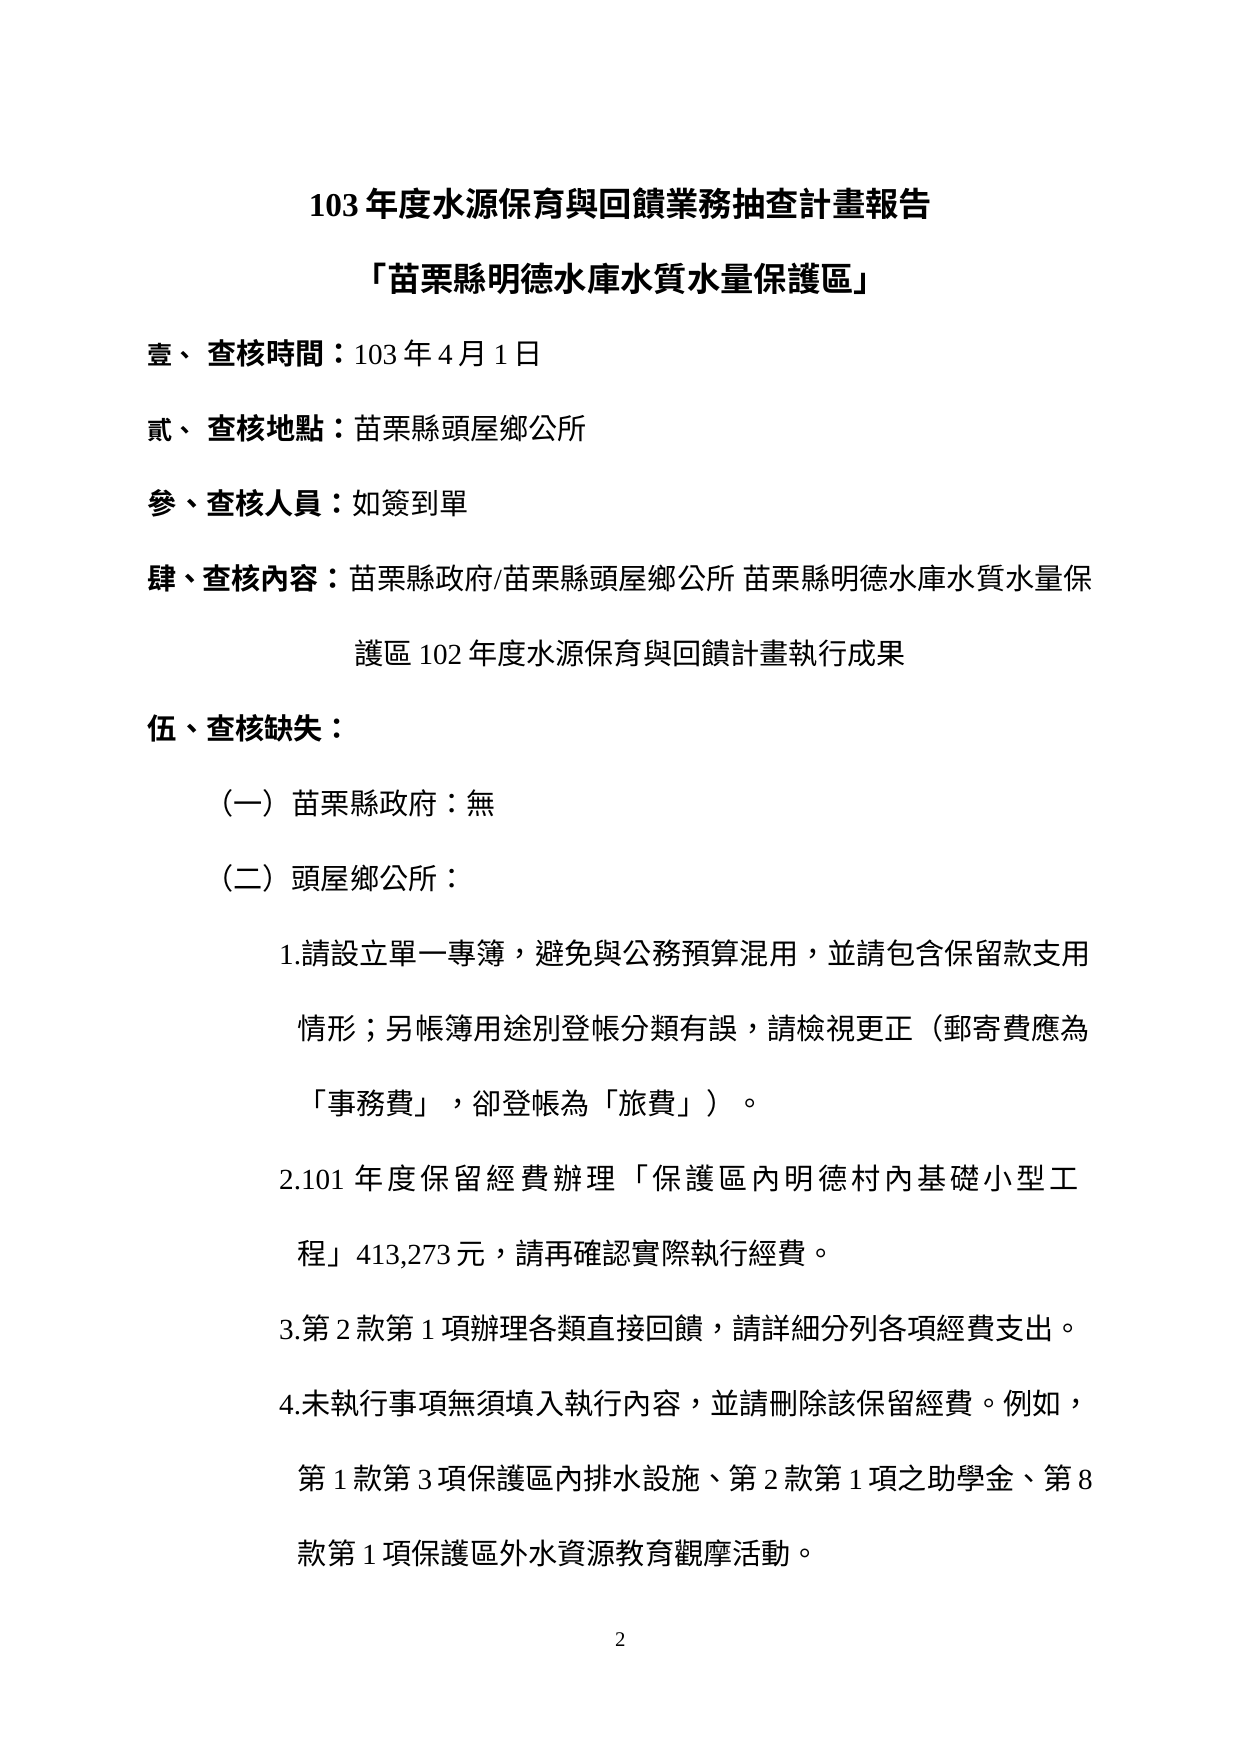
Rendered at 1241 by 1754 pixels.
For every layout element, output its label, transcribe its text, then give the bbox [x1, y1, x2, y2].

text 伍、查核缺失： [148, 689, 1092, 764]
text 參、查核人員：如簽到單 [148, 464, 1092, 539]
text 2.101年度保留經費辦理「保護區內明德村內基礎小型工程」413,273元，請再確認實際執行經費。 [279, 1139, 1092, 1289]
text （二）頭屋鄉公所： [204, 839, 1092, 914]
text 1.請設立單一專簿，避免與公務預算混用，並請包含保留款支用情形；另帳簿用途別登帳分類有誤，請檢視更正（郵寄費應為「事務費」，卻登帳為「旅費」）。 [279, 914, 1092, 1139]
text 3.第2款第1項辦理各類直接回饋，請詳細分列各項經費支出。 [279, 1289, 1092, 1364]
text 103年度水源保育與回饋業務抽查計畫報告 [148, 164, 1092, 239]
text 4.未執行事項無須填入執行內容，並請刪除該保留經費。例如，第1款第3項保護區內排水設施、第2款第1項之助學金、第8款第1項保護區外水資源教育觀摩活動。 [279, 1364, 1092, 1589]
text （一）苗栗縣政府：無 [204, 764, 1092, 839]
text 肆、查核內容：苗栗縣政府/苗栗縣頭屋鄉公所 苗栗縣明德水庫水質水量保護區102年度水源保育與回饋計畫執行成果 [148, 539, 1092, 689]
list 查核地點：苗栗縣頭屋鄉公所 [148, 389, 1092, 464]
list 查核時間：103年4月1日 [148, 314, 1092, 389]
text 「苗栗縣明德水庫水質水量保護區」 [148, 239, 1092, 314]
